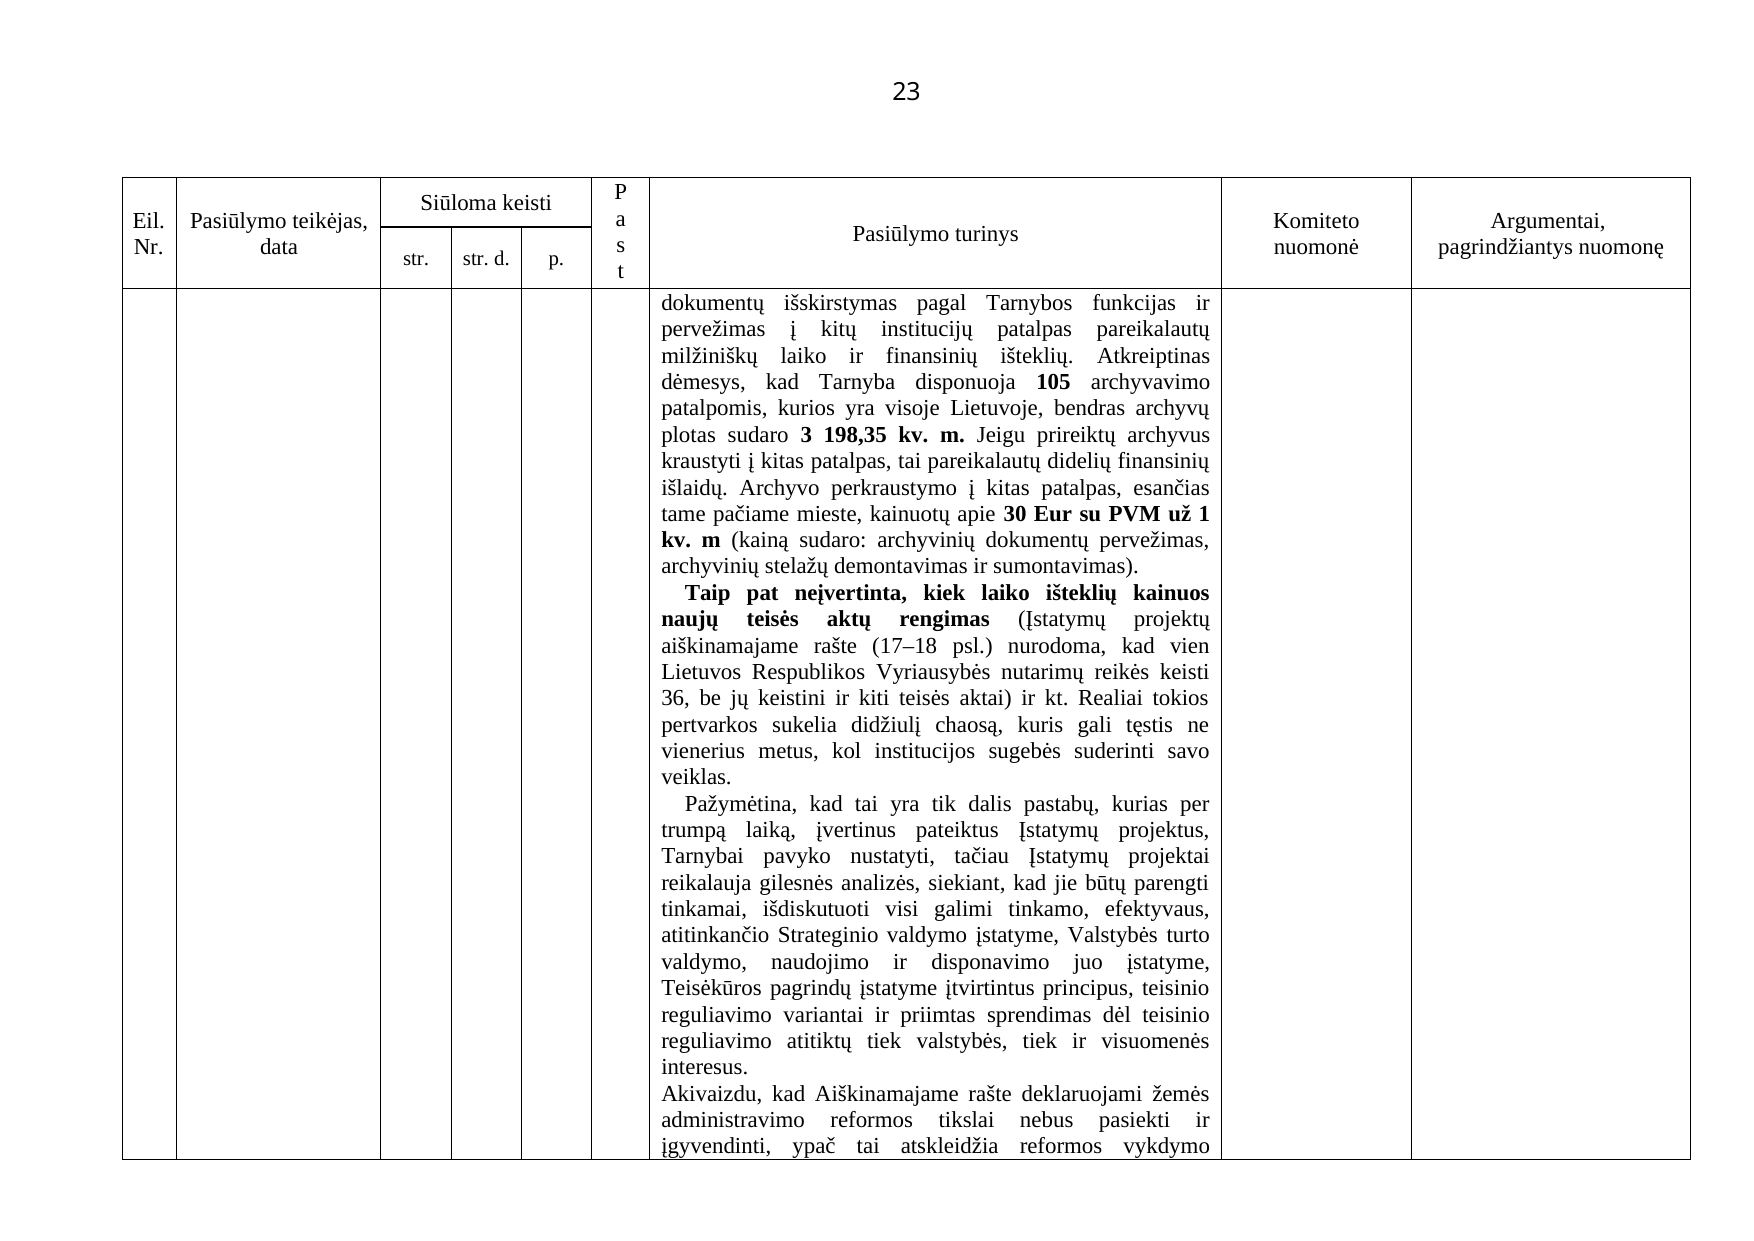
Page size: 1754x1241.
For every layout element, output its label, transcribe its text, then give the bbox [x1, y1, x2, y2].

table_cell [1412, 289, 1690, 1159]
table_header Pasiūlymo teikėjas, data [177, 178, 380, 288]
table_header Pasiūlymo turinys [650, 178, 1221, 288]
table_header Eil. Nr. [123, 178, 176, 288]
table_cell [381, 289, 451, 1159]
table_cell str. [381, 228, 451, 288]
table_cell [177, 289, 380, 1159]
table_header Argumentai, pagrindžiantys nuomonę [1412, 178, 1690, 288]
table_cell [522, 289, 591, 1159]
table_header Siūloma keisti [381, 178, 591, 226]
table_cell [1222, 289, 1411, 1159]
table_cell str. d. [452, 228, 521, 288]
table_header Pastabos [592, 178, 649, 288]
table_cell [452, 289, 521, 1159]
table_cell p. [522, 228, 591, 288]
table_cell [123, 289, 176, 1159]
table_cell dokumentų išskirstymas pagal Tarnybos funkcijas ir pervežimas į kitų institucijų patalpas pareikalautų milžiniškų laiko ir finansinių išteklių. Atkreiptinas dėmesys, kad Tarnyba disponuoja 105 archyvavimo patalpomis, kurios yra visoje Lietuvoje, bendras archyvų plotas sudaro 3 198,35 kv. m. Jeigu prireiktų archyvus kraustyti į kitas patalpas, tai pareikalautų didelių finansinių išlaidų. Archyvo perkraustymo į kitas patalpas, esančias tame pačiame mieste, kainuotų apie 30 Eur su PVM už 1 kv. m (kainą sudaro: archyvinių dokumentų pervežimas, archyvinių stelažų demontavimas ir sumontavimas). Taip pat neįvertinta, kiek laiko išteklių kainuos naujų teisės aktų rengimas (Įstatymų projektų aiškinamajame rašte (17–18 psl.) nurodoma, kad vien Lietuvos Respublikos Vyriausybės nutarimų reikės keisti 36, be jų keistini ir kiti teisės aktai) ir kt. Realiai tokios pertvarkos sukelia didžiulį chaosą, kuris gali tęstis ne vienerius metus, kol institucijos sugebės suderinti savo veiklas. Pažymėtina, kad tai yra tik dalis pastabų, kurias per trumpą laiką, įvertinus pateiktus Įstatymų projektus, Tarnybai pavyko nustatyti, tačiau Įstatymų projektai reikalauja gilesnės analizės, siekiant, kad jie būtų parengti tinkamai, išdiskutuoti visi galimi tinkamo, efektyvaus, atitinkančio Strateginio valdymo įstatyme, Valstybės turto valdymo, naudojimo ir disponavimo juo įstatyme, Teisėkūros pagrindų įstatyme įtvirtintus principus, teisinio reguliavimo variantai ir priimtas sprendimas dėl teisinio reguliavimo atitiktų tiek valstybės, tiek ir visuomenės interesus. Akivaizdu, kad Aiškinamajame rašte deklaruojami žemės administravimo reformos tikslai nebus pasiekti ir įgyvendinti, ypač tai atskleidžia reformos vykdymo [650, 289, 1221, 1159]
table_header Komiteto nuomonė [1222, 178, 1411, 288]
table_cell [592, 289, 649, 1159]
